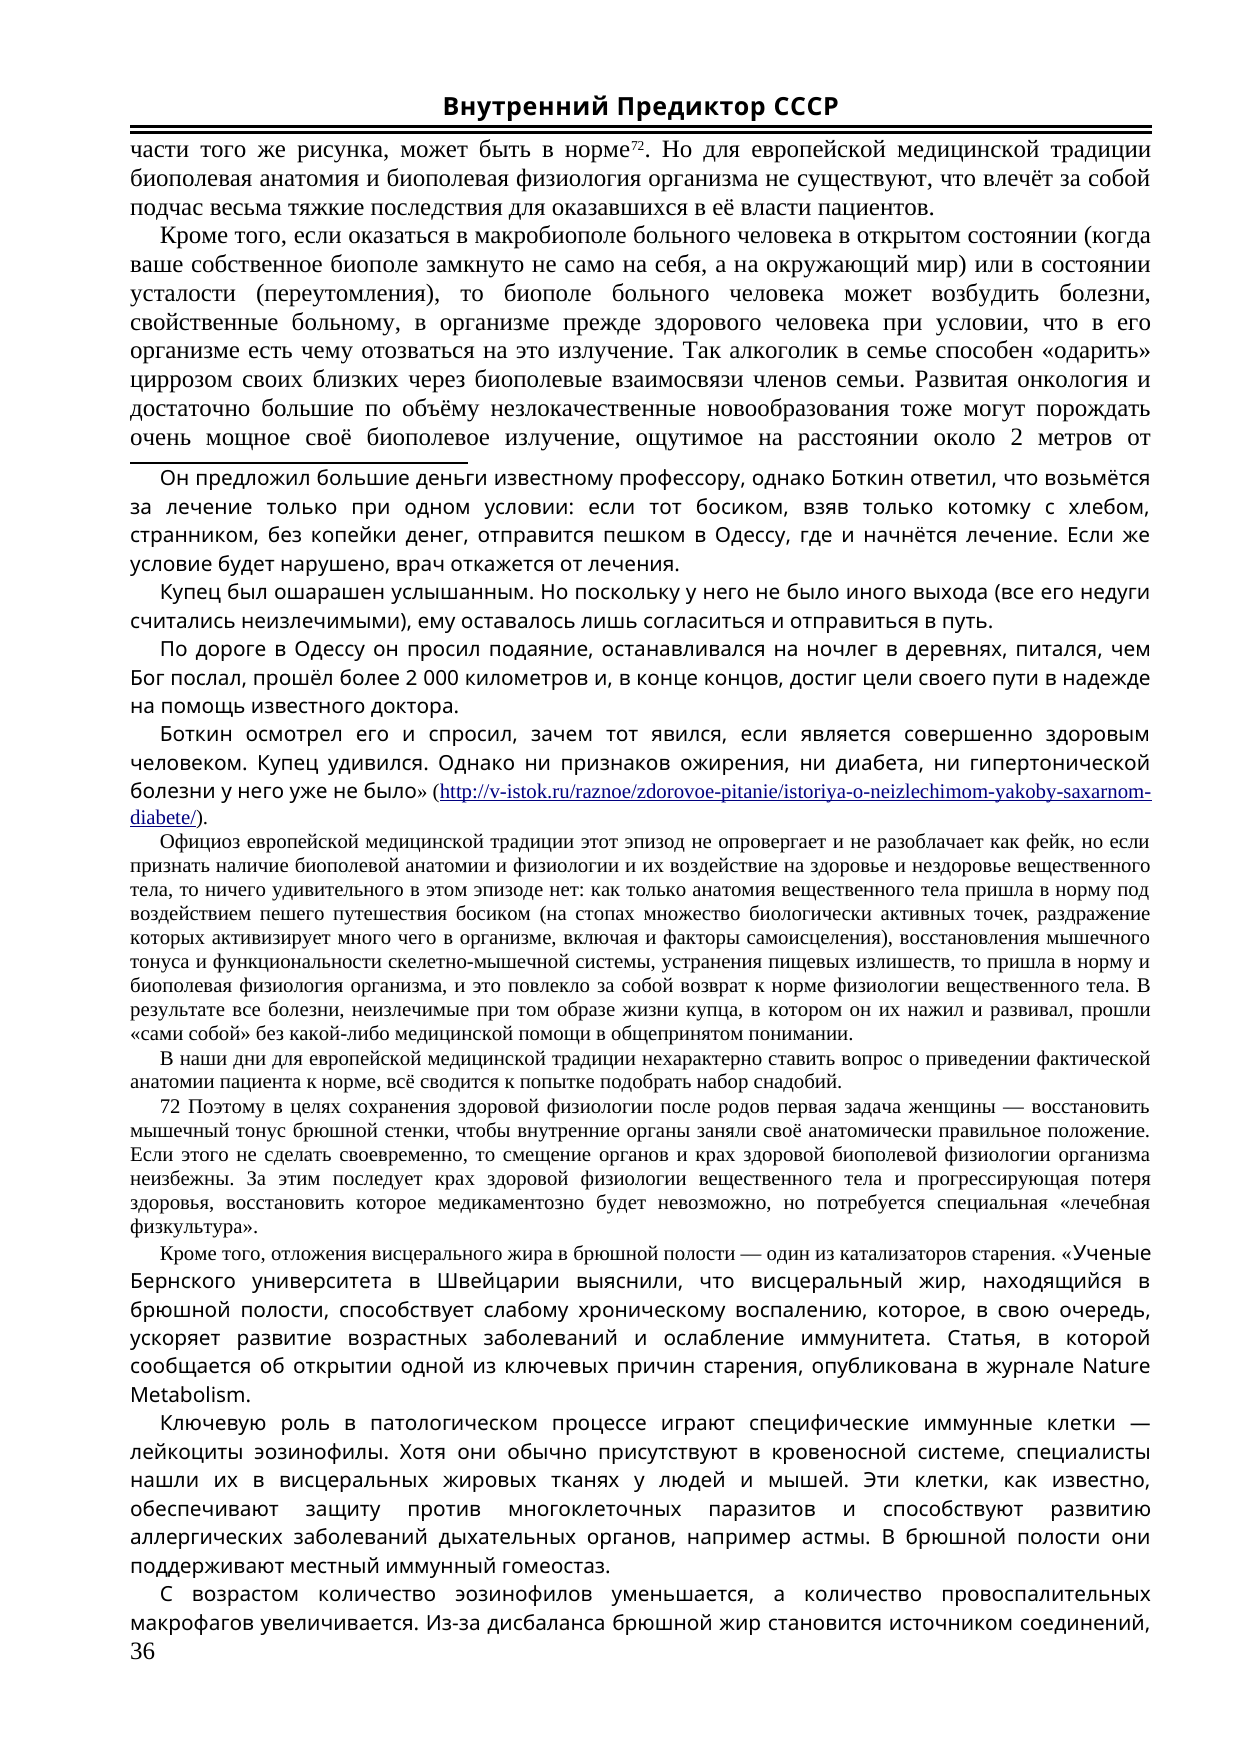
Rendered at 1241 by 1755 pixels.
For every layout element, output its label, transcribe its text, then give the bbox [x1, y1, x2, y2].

text Он предложил большие деньги известному профессору, однако Боткин ответил, что возьмётся за лечение только при одном условии: если тот босиком, взяв только котомку с хлебом, странником, без копейки денег, отправится пешком в Одессу, где и начнётся лечение. Если же условие будет нарушено, врач откажется от лечения. [130, 463, 1152, 577]
text Кроме того, если оказаться в макробиополе больного человека в открытом состоянии (когда ваше собственное биополе замкнуто не само на себя, а на окружающий мир) или в состоянии усталости (переутомления), то биополе больного человека может возбудить болезни, свойственные больному, в организме прежде здорового человека при условии, что в его организме есть чему отозваться на это излучение. Так алкоголик в семье способен «одарить» циррозом своих близких через биополевые взаимосвязи членов семьи. Развитая онкология и достаточно большие по объёму незлокачественные новообразования тоже могут порождать очень мощное своё биополевое излучение, ощутимое на расстоянии около 2 метров от [130, 220, 1152, 450]
text С возрастом количество эозинофилов уменьшается, а количество провоспалительных макрофагов увеличивается. Из-за дисбаланса брюшной жир становится источником соединений, [130, 1579, 1152, 1636]
text Кроме того, отложения висцерального жира в брюшной полости — один из катализаторов старения. «Ученые Бернского университета в Швейцарии выяснили, что висцеральный жир, находящийся в брюшной полости, способствует слабому хроническому воспалению, которое, в свою очередь, ускоряет развитие возрастных заболеваний и ослабление иммунитета. Статья, в которой сообщается об открытии одной из ключевых причин старения, опубликована в журнале Nature Metabolism. [130, 1238, 1152, 1408]
text Официоз европейской медицинской традиции этот эпизод не опровергает и не разоблачает как фейк, но если признать наличие биополевой анатомии и физиологии и их воздействие на здоровье и нездоровье вещественного тела, то ничего удивительного в этом эпизоде нет: как только анатомия вещественного тела пришла в норму под воздействием пешего путешествия босиком (на стопах множество биологически активных точек, раздражение которых активизирует много чего в организме, включая и факторы самоисцеления), восстановления мышечного тонуса и функциональности скелетно-мышечной системы, устранения пищевых излишеств, то пришла в норму и биополевая физиология организма, и это повлекло за собой возврат к норме физиологии вещественного тела. В результате все болезни, неизлечимые при том образе жизни купца, в котором он их нажил и развивал, прошли «сами собой» без какой-либо медицинской помощи в общепринятом понимании. [130, 829, 1152, 1045]
text Боткин осмотрел его и спросил, зачем тот явился, если является совершенно здоровым человеком. Купец удивился. Однако ни признаков ожирения, ни диабета, ни гипертонической болезни у него уже не было» (http://v-istok.ru/raznoe/zdorovoe-pitanie/istoriya-o-neizlechimom-yakoby-saxarnom-diabete/). [130, 719, 1152, 829]
text В наши дни для европейской медицинской традиции нехарактерно ставить вопрос о приведении фактической анатомии пациента к норме, всё сводится к попытке подобрать набор снадобий. [130, 1045, 1152, 1093]
text Ключевую роль в патологическом процессе играют специфические иммунные клетки — лейкоциты эозинофилы. Хотя они обычно присутствуют в кровеносной системе, специалисты нашли их в висцеральных жировых тканях у людей и мышей. Эти клетки, как известно, обеспечивают защиту против многоклеточных паразитов и способствуют развитию аллергических заболеваний дыхательных органов, например астмы. В брюшной полости они поддерживают местный иммунный гомеостаз. [130, 1408, 1152, 1579]
text По дороге в Одессу он просил подаяние, останавливался на ночлег в деревнях, питался, чем Бог послал, прошёл более 2 000 километров и, в конце концов, достиг цели своего пути в надежде на помощь известного доктора. [130, 634, 1152, 719]
text Поэтому в целях сохранения здоровой физиологии после родов первая задача женщины — восстановить мышечный тонус брюшной стенки, чтобы внутренние органы заняли своё анатомически правильное положение. Если этого не сделать своевременно, то смещение органов и крах здоровой биополевой физиологии организма неизбежны. За этим последует крах здоровой физиологии вещественного тела и прогрессирующая потеря здоровья, восстановить которое медикаментозно будет невозможно, но потребуется специальная «лечебная физкультура». [130, 1093, 1152, 1238]
text части того же рисунка, может быть в норме. Но для европейской медицинской традиции биополевая анатомия и биополевая физиология организма не существуют, что влечёт за собой подчас весьма тяжкие последствия для оказавшихся в её власти пациентов. [130, 134, 1152, 220]
text Купец был ошарашен услышанным. Но поскольку у него не было иного выхода (все его недуги считались неизлечимыми), ему оставалось лишь согласиться и отправиться в путь. [130, 577, 1152, 634]
